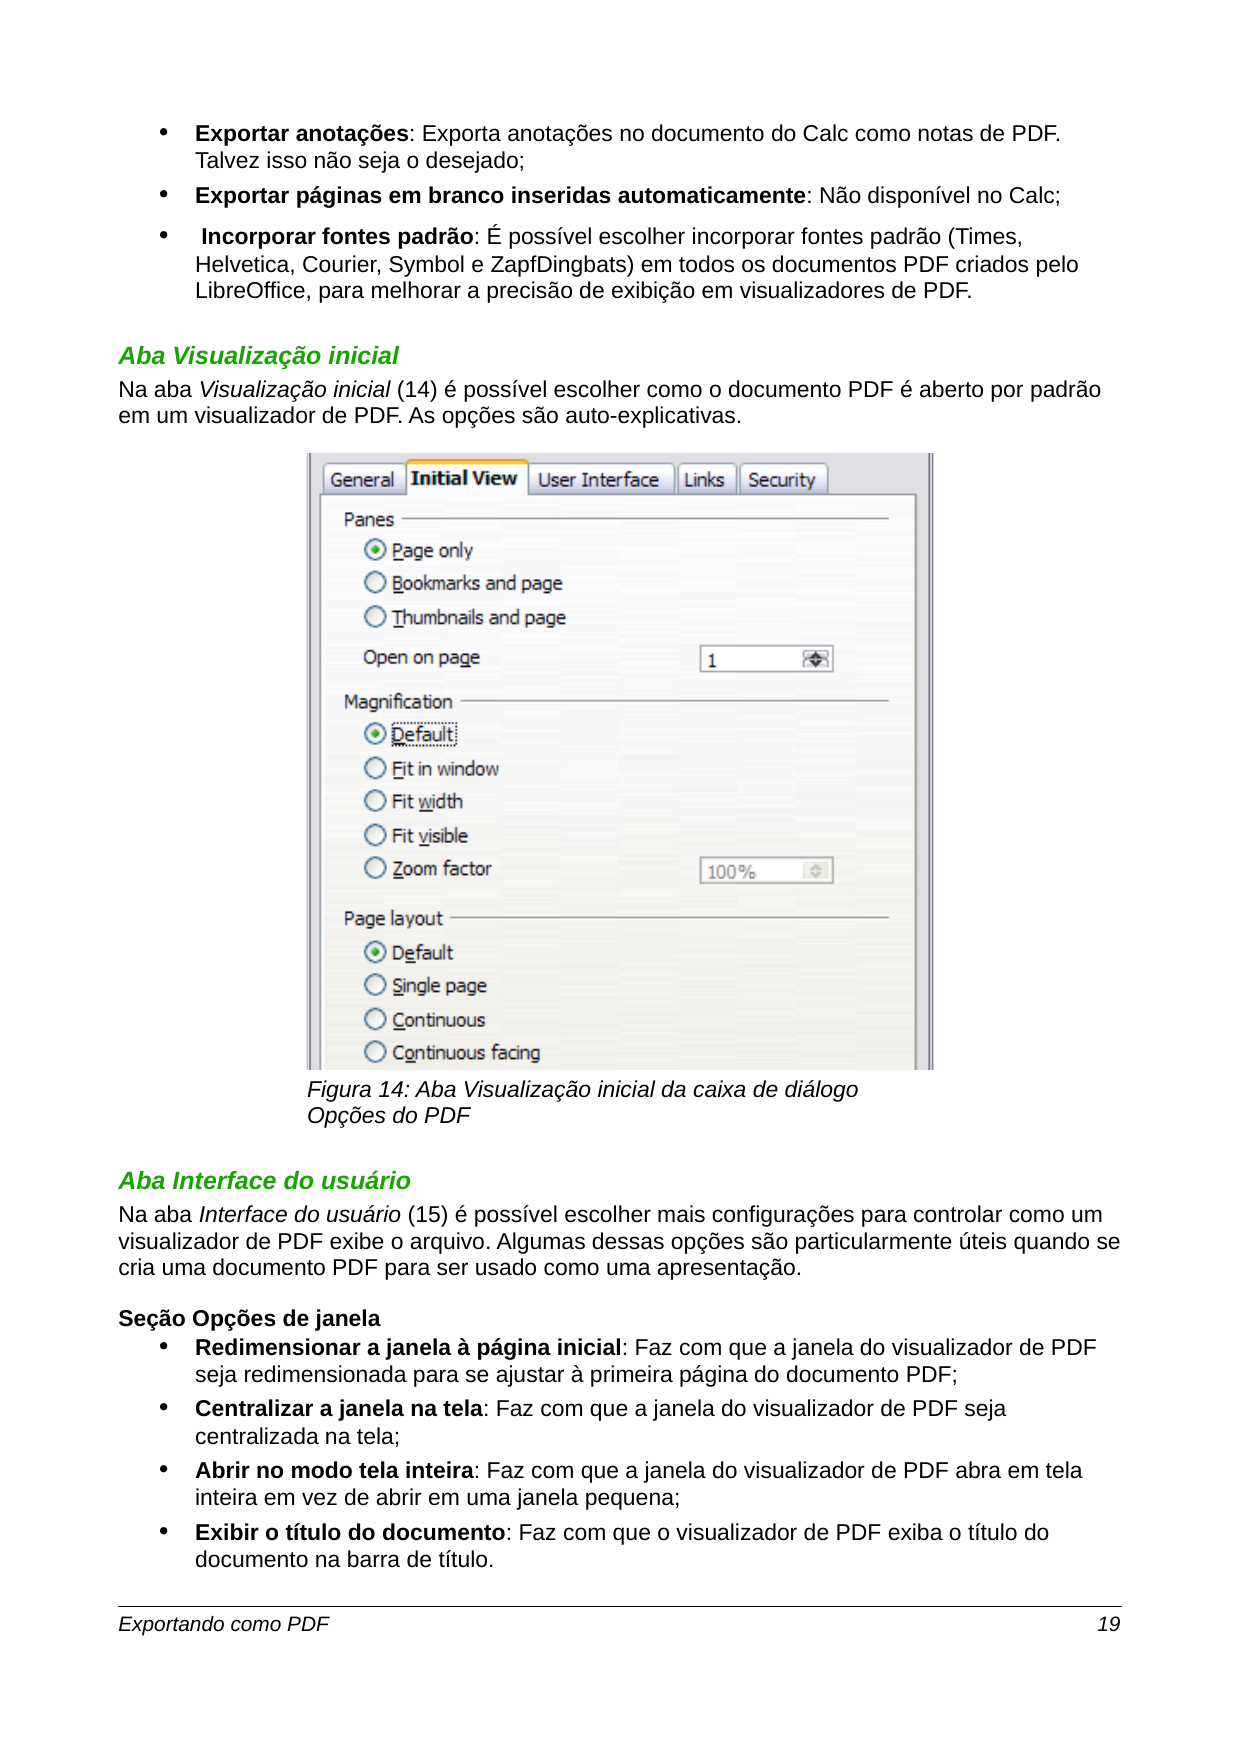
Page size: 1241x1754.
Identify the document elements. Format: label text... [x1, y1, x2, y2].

list Incorporar fontes padrão: É possível escolher incorporar fontes padrão (Times, Helvetica, Courier, Symbol e ZapfDingbats) em todos os documentos PDF criados pelo LibreOffice, para melhorar a precisão de exibição em visualizadores de PDF. [156, 221, 1122, 303]
text Na aba Visualização inicial (Figura 14) é possível escolher como o documento PDF é aberto por padrão em um visualizador de PDF. As opções são auto-explicativas. [118, 376, 1122, 428]
list Exibir o título do documento: Faz com que o visualizador de PDF exiba o título do documento na barra de título. [156, 1517, 1122, 1572]
list Exportar páginas em branco inseridas automaticamente: Não disponível no Calc; [156, 180, 1122, 209]
subtitle Aba Visualização inicial [118, 341, 1122, 369]
text Figura 14: Aba Visualização inicial da caixa de diálogo Opções do PDF [307, 1076, 933, 1129]
list Exportar anotações: Exporta anotações no documento do Calc como notas de PDF. Talvez isso não seja o desejado; [156, 118, 1122, 174]
subtitle Aba Interface do usuário [118, 1166, 1122, 1195]
list Centralizar a janela na tela: Faz com que a janela do visualizador de PDF seja centralizada na tela; [156, 1393, 1122, 1449]
text Seção Opções de janela [118, 1305, 1122, 1332]
list Redimensionar a janela à página inicial: Faz com que a janela do visualizador de PDF seja redimensionada para se ajustar à primeira página do documento PDF; [156, 1332, 1122, 1387]
text Na aba Interface do usuário (Figura 15) é possível escolher mais configurações para controlar como um visualizador de PDF exibe o arquivo. Algumas dessas opções são particularmente úteis quando se cria uma documento PDF para ser usado como uma apresentação. [118, 1201, 1122, 1280]
list Abrir no modo tela inteira: Faz com que a janela do visualizador de PDF abra em tela inteira em vez de abrir em uma janela pequena; [156, 1455, 1122, 1511]
picture [306, 453, 934, 1070]
